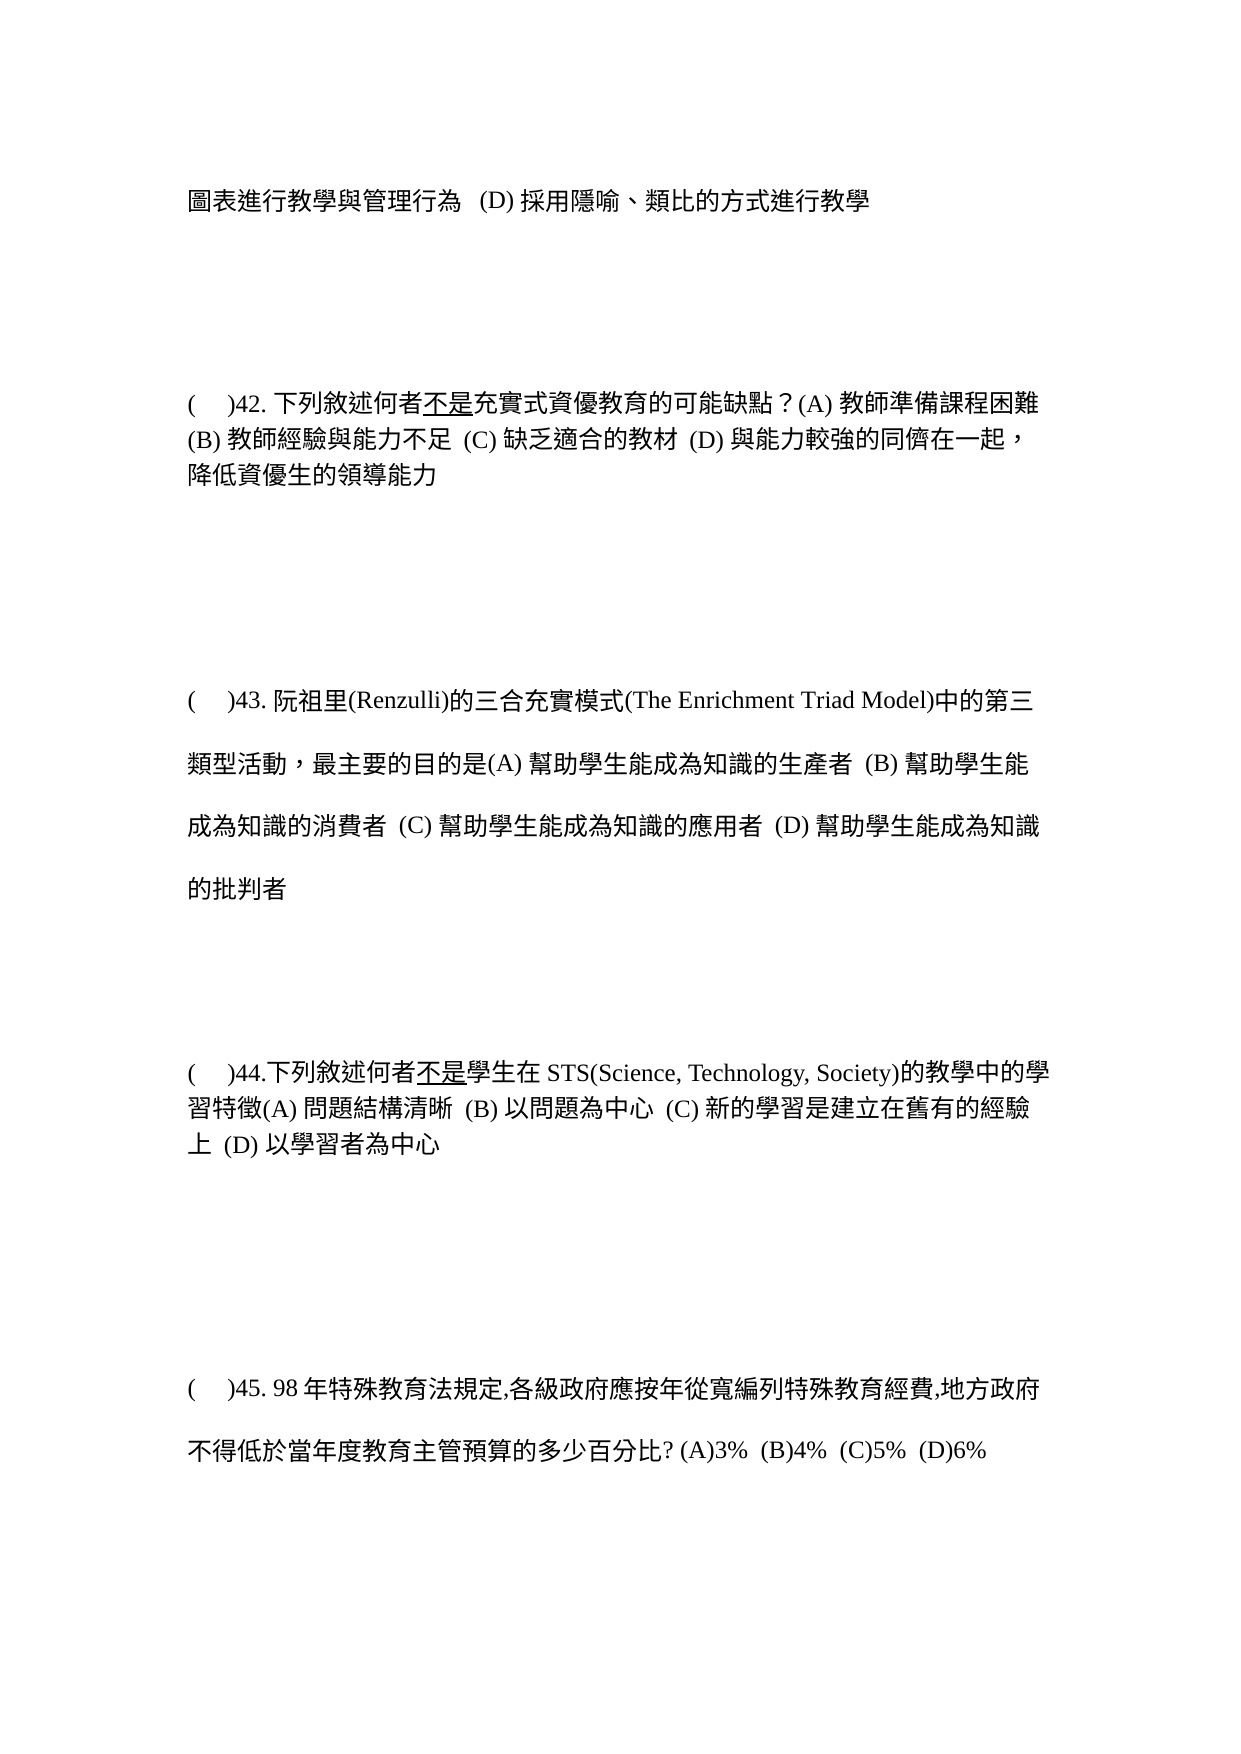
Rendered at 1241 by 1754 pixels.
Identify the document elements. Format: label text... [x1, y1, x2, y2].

text ( )44.下列敘述何者不是學生在STS(Science, Technology, Society)的教學中的學習特徵(A) 問題結構清晰 (B) 以問題為中心 (C) 新的學習是建立在舊有的經驗上 (D) 以學習者為中心 [187, 1052, 1053, 1161]
text 圖表進行教學與管理行為 (D) 採用隱喻、類比的方式進行教學 [187, 158, 1053, 221]
text ( )43. 阮祖里(Renzulli)的三合充實模式(The Enrichment Triad Model)中的第三類型活動，最主要的目的是(A) 幫助學生能成為知識的生產者 (B) 幫助學生能成為知識的消費者 (C) 幫助學生能成為知識的應用者 (D) 幫助學生能成為知識的批判者 [187, 658, 1053, 908]
text ( )45. 98年特殊教育法規定,各級政府應按年從寬編列特殊教育經費,地方政府不得低於當年度教育主管預算的多少百分比? (A)3% (B)4% (C)5% (D)6% [187, 1346, 1053, 1471]
text ( )42. 下列敘述何者不是充實式資優教育的可能缺點？(A) 教師準備課程困難 (B) 教師經驗與能力不足 (C) 缺乏適合的教材 (D) 與能力較強的同儕在一起，降低資優生的領導能力 [187, 383, 1053, 492]
